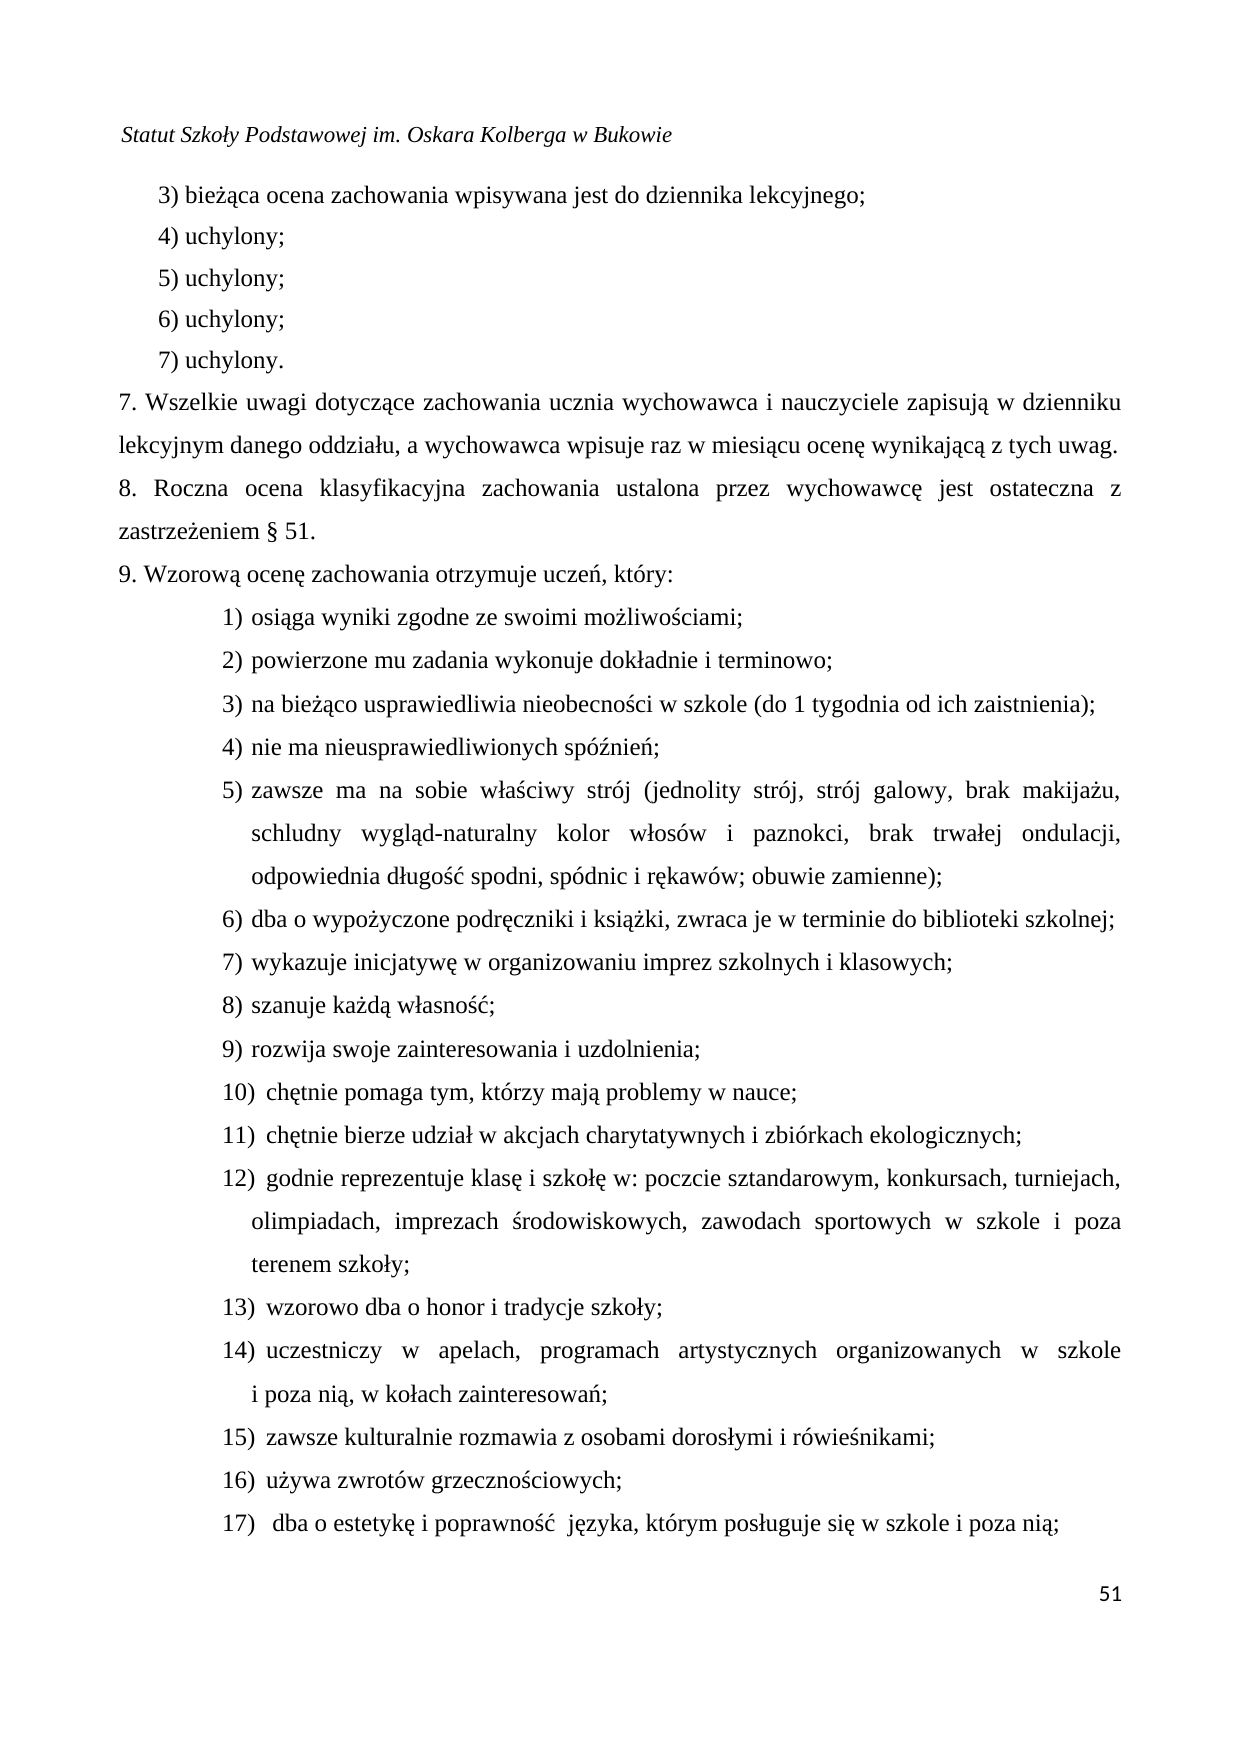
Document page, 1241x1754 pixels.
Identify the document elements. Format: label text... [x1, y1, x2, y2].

list 6) uchylony; [158, 304, 1122, 333]
list chętnie pomaga tym, którzy mają problemy w nauce; [222, 1077, 1122, 1106]
list wzorowo dba o honor i tradycje szkoły; [222, 1292, 1122, 1321]
list chętnie bierze udział w akcjach charytatywnych i zbiórkach ekologicznych; [222, 1120, 1122, 1149]
list 3) bieżąca ocena zachowania wpisywana jest do dziennika lekcyjnego; [158, 180, 1122, 209]
text 9. Wzorową ocenę zachowania otrzymuje uczeń, który: [118, 559, 1122, 588]
list na bieżąco usprawiedliwia nieobecności w szkole (do 1 tygodnia od ich zaistnienia); [222, 689, 1122, 717]
list nie ma nieusprawiedliwionych spóźnień; [222, 732, 1122, 761]
list uczestniczy w apelach, programach artystycznych organizowanych w szkole i poza nią, w kołach zainteresowań; [222, 1336, 1122, 1407]
list 7. Wszelkie uwagi dotyczące zachowania ucznia wychowawca i nauczyciele zapisują w dzienniku lekcyjnym danego oddziału, a wychowawca wpisuje raz w miesiącu ocenę wynikającą z tych uwag. [118, 387, 1122, 459]
list zawsze kulturalnie rozmawia z osobami dorosłymi i rówieśnikami; [222, 1422, 1122, 1451]
list zawsze ma na sobie właściwy strój (jednolity strój, strój galowy, brak makijażu, schludny wygląd-naturalny kolor włosów i paznokci, brak trwałej ondulacji, odpowiednia długość spodni, spódnic i rękawów; obuwie zamienne); [222, 775, 1122, 890]
list rozwija swoje zainteresowania i uzdolnienia; [222, 1034, 1122, 1062]
list godnie reprezentuje klasę i szkołę w: poczcie sztandarowym, konkursach, turniejach, olimpiadach, imprezach środowiskowych, zawodach sportowych w szkole i poza terenem szkoły; [222, 1163, 1122, 1278]
list dba o wypożyczone podręczniki i książki, zwraca je w terminie do biblioteki szkolnej; [222, 904, 1122, 933]
list 4) uchylony; [158, 221, 1122, 250]
list szanuje każdą własność; [222, 991, 1122, 1019]
list wykazuje inicjatywę w organizowaniu imprez szkolnych i klasowych; [222, 947, 1122, 976]
list osiąga wyniki zgodne ze swoimi możliwościami; [222, 602, 1122, 631]
list używa zwrotów grzecznościowych; [222, 1465, 1122, 1494]
list 7) uchylony. [158, 345, 1122, 374]
list 5) uchylony; [158, 263, 1122, 291]
list dba o estetykę i poprawność języka, którym posługuje się w szkole i poza nią; [222, 1508, 1122, 1537]
list 8. Roczna ocena klasyfikacyjna zachowania ustalona przez wychowawcę jest ostateczna z zastrzeżeniem § 51. [118, 473, 1122, 545]
list powierzone mu zadania wykonuje dokładnie i terminowo; [222, 646, 1122, 674]
